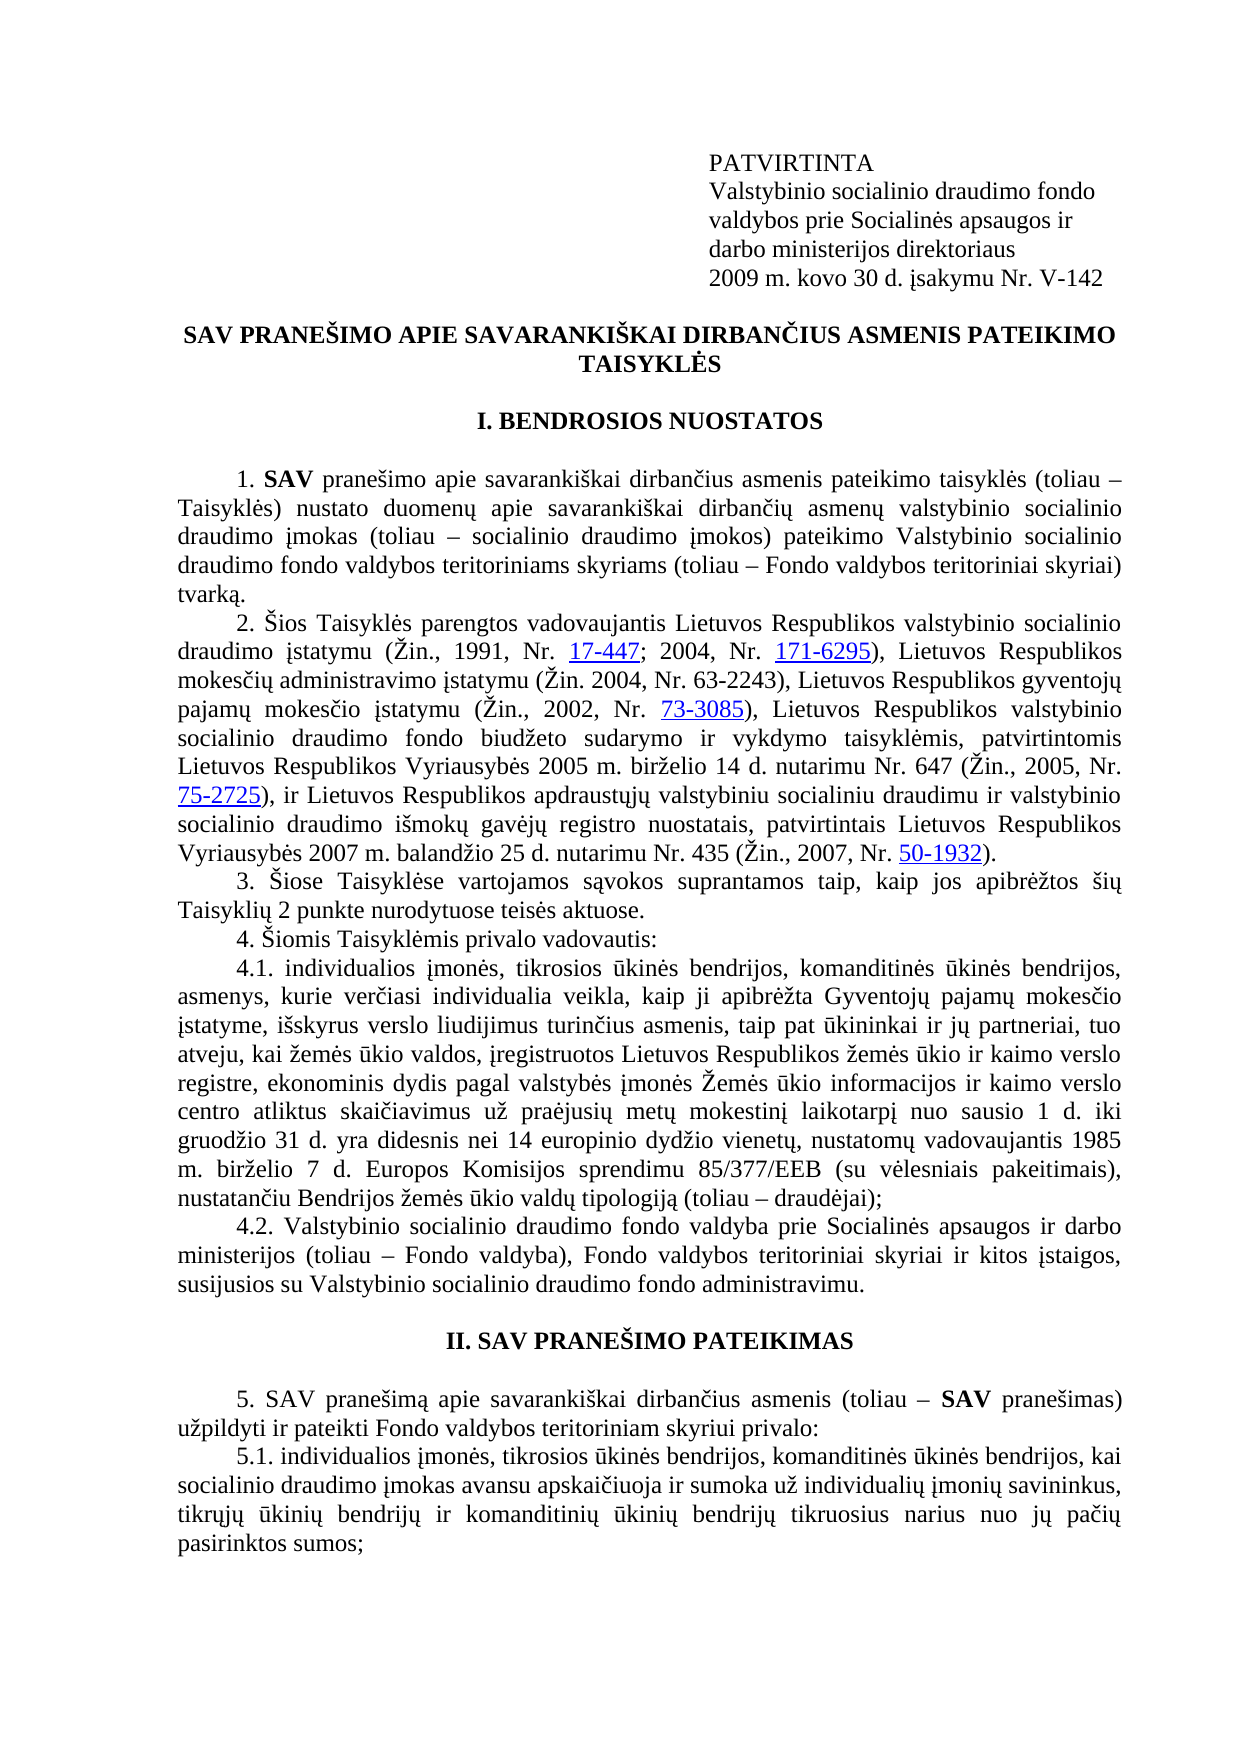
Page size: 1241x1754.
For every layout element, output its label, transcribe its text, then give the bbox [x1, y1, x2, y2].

text 5. SAV pranešimą apie savarankiškai dirbančius asmenis (toliau – SAV pranešimas) užpildyti ir pateikti Fondo valdybos teritoriniam skyriui privalo: [177, 1384, 1122, 1441]
text 1. SAV pranešimo apie savarankiškai dirbančius asmenis pateikimo taisyklės (toliau – Taisyklės) nustato duomenų apie savarankiškai dirbančių asmenų valstybinio socialinio draudimo įmokas (toliau – socialinio draudimo įmokos) pateikimo Valstybinio socialinio draudimo fondo valdybos teritoriniams skyriams (toliau – Fondo valdybos teritoriniai skyriai) tvarką. [177, 464, 1122, 608]
text 2. Šios Taisyklės parengtos vadovaujantis Lietuvos Respublikos valstybinio socialinio draudimo įstatymu (Žin., 1991, Nr. 17-447; 2004, Nr. 171-6295), Lietuvos Respublikos mokesčių administravimo įstatymu (Žin. 2004, Nr. 63-2243), Lietuvos Respublikos gyventojų pajamų mokesčio įstatymu (Žin., 2002, Nr. 73-3085), Lietuvos Respublikos valstybinio socialinio draudimo fondo biudžeto sudarymo ir vykdymo taisyklėmis, patvirtintomis Lietuvos Respublikos Vyriausybės 2005 m. birželio 14 d. nutarimu Nr. 647 (Žin., 2005, Nr. 75-2725), ir Lietuvos Respublikos apdraustųjų valstybiniu socialiniu draudimu ir valstybinio socialinio draudimo išmokų gavėjų registro nuostatais, patvirtintais Lietuvos Respublikos Vyriausybės 2007 m. balandžio 25 d. nutarimu Nr. 435 (Žin., 2007, Nr. 50-1932). [177, 608, 1122, 866]
text 4.2. Valstybinio socialinio draudimo fondo valdyba prie Socialinės apsaugos ir darbo ministerijos (toliau – Fondo valdyba), Fondo valdybos teritoriniai skyriai ir kitos įstaigos, susijusios su Valstybinio socialinio draudimo fondo administravimu. [177, 1211, 1122, 1298]
text PATVIRTINTA [177, 148, 1122, 176]
text 3. Šiose Taisyklėse vartojamos sąvokos suprantamos taip, kaip jos apibrėžtos šių Taisyklių 2 punkte nurodytuose teisės aktuose. [177, 866, 1122, 924]
text II. SAV PRANEŠIMO PATEIKIMAS [177, 1326, 1122, 1355]
text 5.1. individualios įmonės, tikrosios ūkinės bendrijos, komanditinės ūkinės bendrijos, kai socialinio draudimo įmokas avansu apskaičiuoja ir sumoka už individualių įmonių savininkus, tikrųjų ūkinių bendrijų ir komanditinių ūkinių bendrijų tikruosius narius nuo jų pačių pasirinktos sumos; [177, 1441, 1122, 1556]
text 2009 m. kovo 30 d. įsakymu Nr. V-142 [177, 263, 1122, 291]
text 4. Šiomis Taisyklėmis privalo vadovautis: [177, 924, 1122, 953]
text SAV PRANEŠIMO APIE SAVARANKIŠKAI DIRBANČIUS ASMENIS PATEIKIMO TAISYKLĖS [177, 320, 1122, 378]
text darbo ministerijos direktoriaus [177, 234, 1122, 263]
text 4.1. individualios įmonės, tikrosios ūkinės bendrijos, komanditinės ūkinės bendrijos, asmenys, kurie verčiasi individualia veikla, kaip ji apibrėžta Gyventojų pajamų mokesčio įstatyme, išskyrus verslo liudijimus turinčius asmenis, taip pat ūkininkai ir jų partneriai, tuo atveju, kai žemės ūkio valdos, įregistruotos Lietuvos Respublikos žemės ūkio ir kaimo verslo registre, ekonominis dydis pagal valstybės įmonės Žemės ūkio informacijos ir kaimo verslo centro atliktus skaičiavimus už praėjusių metų mokestinį laikotarpį nuo sausio 1 d. iki gruodžio 31 d. yra didesnis nei 14 europinio dydžio vienetų, nustatomų vadovaujantis 1985 m. birželio 7 d. Europos Komisijos sprendimu 85/377/EEB (su vėlesniais pakeitimais), nustatančiu Bendrijos žemės ūkio valdų tipologiją (toliau – draudėjai); [177, 953, 1122, 1211]
text valdybos prie Socialinės apsaugos ir [177, 205, 1122, 234]
text I. BENDROSIOS NUOSTATOS [177, 406, 1122, 435]
text Valstybinio socialinio draudimo fondo [177, 176, 1122, 205]
